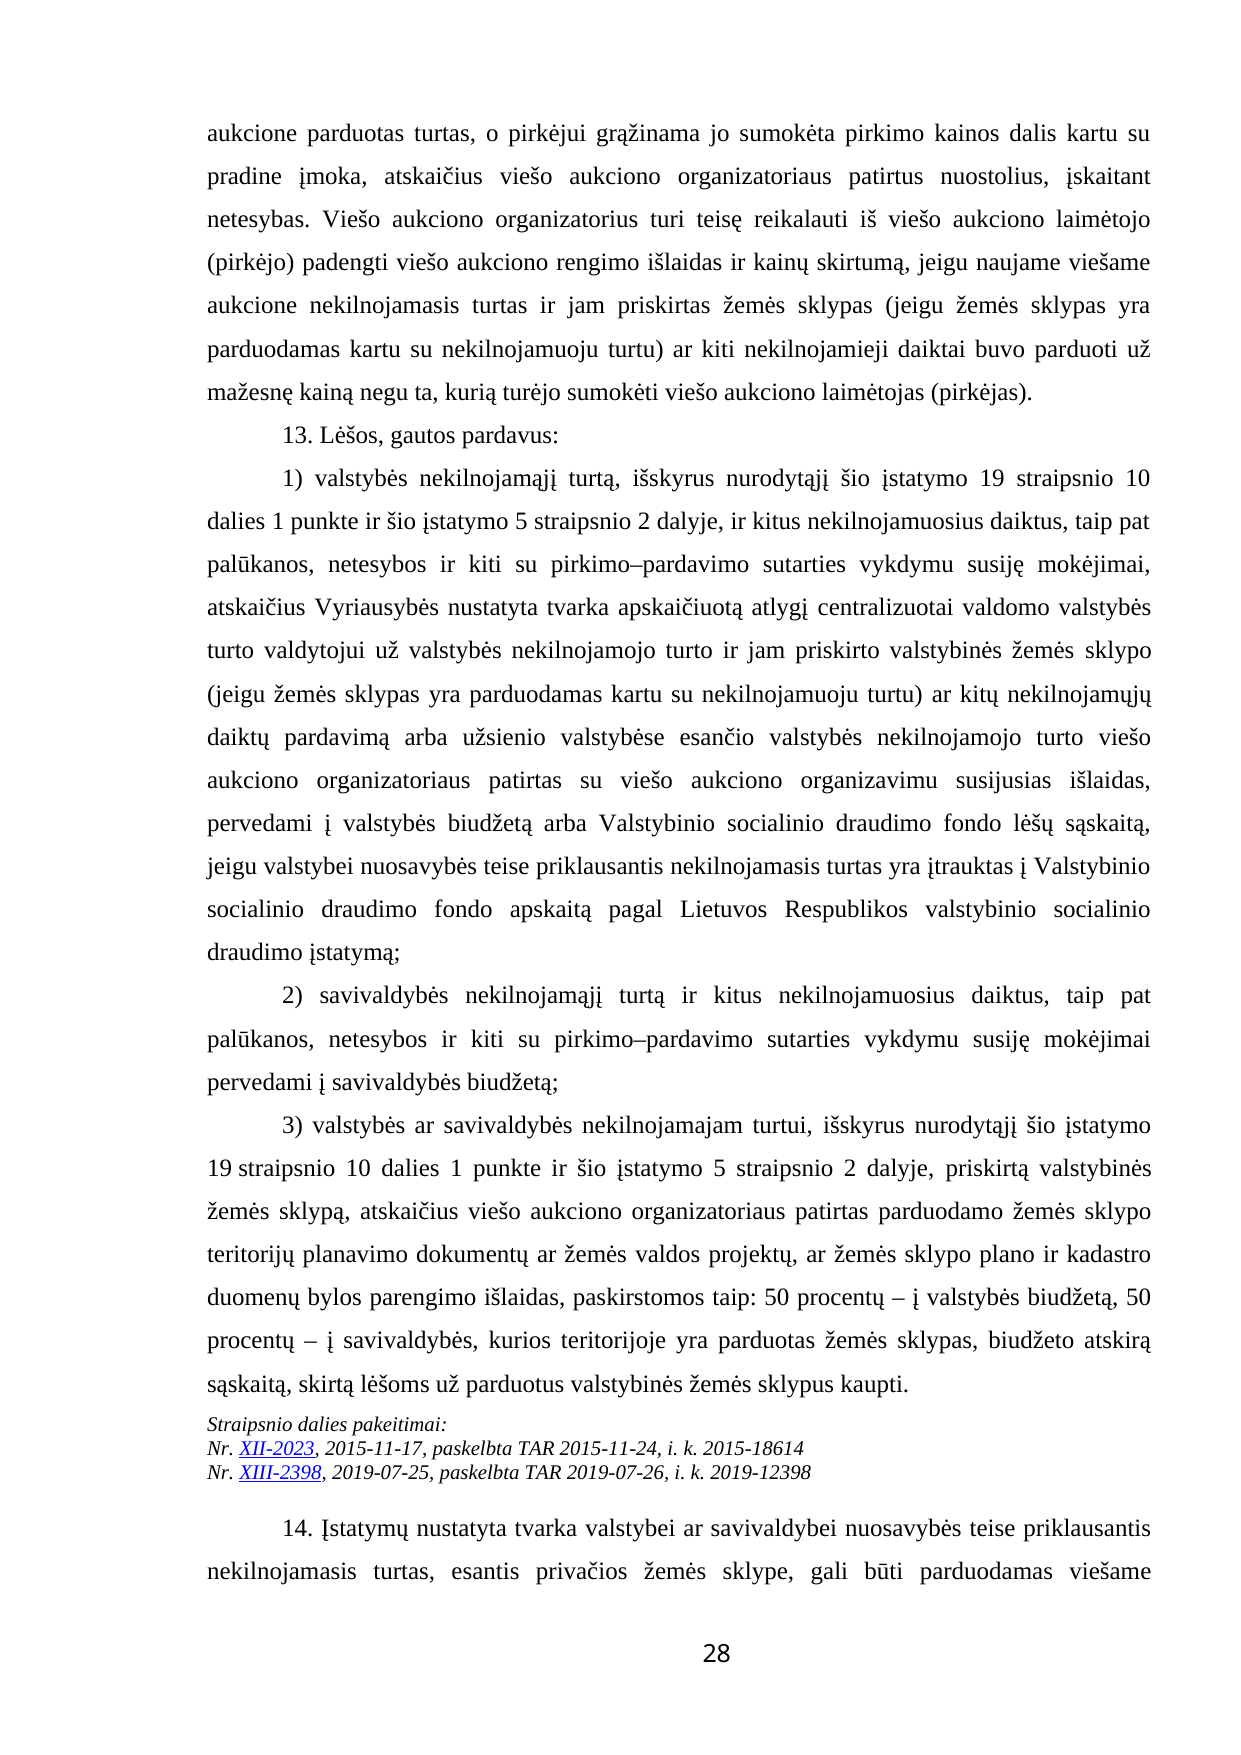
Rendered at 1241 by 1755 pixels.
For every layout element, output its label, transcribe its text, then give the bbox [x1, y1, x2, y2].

text 3) valstybės ar savivaldybės nekilnojamajam turtui, išskyrus nurodytąjį šio įstatymo 19 straipsnio 10 dalies 1 punkte ir šio įstatymo 5 straipsnio 2 dalyje, priskirtą valstybinės žemės sklypą, atskaičius viešo aukciono organizatoriaus patirtas parduodamo žemės sklypo teritorijų planavimo dokumentų ar žemės valdos projektų, ar žemės sklypo plano ir kadastro duomenų bylos parengimo išlaidas, paskirstomos taip: 50 procentų – į valstybės biudžetą, 50 procentų – į savivaldybės, kurios teritorijoje yra parduotas žemės sklypas, biudžeto atskirą sąskaitą, skirtą lėšoms už parduotus valstybinės žemės sklypus kaupti. [207, 1110, 1152, 1397]
text Nr. XII-2023, 2015-11-17, paskelbta TAR 2015-11-24, i. k. 2015-18614 [207, 1436, 1152, 1460]
text Straipsnio dalies pakeitimai: [207, 1412, 1152, 1436]
text Nr. XIII-2398, 2019-07-25, paskelbta TAR 2019-07-26, i. k. 2019-12398 [207, 1460, 1152, 1484]
text aukcione parduotas turtas, o pirkėjui grąžinama jo sumokėta pirkimo kainos dalis kartu su pradine įmoka, atskaičius viešo aukciono organizatoriaus patirtus nuostolius, įskaitant netesybas. Viešo aukciono organizatorius turi teisę reikalauti iš viešo aukciono laimėtojo (pirkėjo) padengti viešo aukciono rengimo išlaidas ir kainų skirtumą, jeigu naujame viešame aukcione nekilnojamasis turtas ir jam priskirtas žemės sklypas (jeigu žemės sklypas yra parduodamas kartu su nekilnojamuoju turtu) ar kiti nekilnojamieji daiktai buvo parduoti už mažesnę kainą negu ta, kurią turėjo sumokėti viešo aukciono laimėtojas (pirkėjas). [207, 118, 1152, 406]
text 14. Įstatymų nustatyta tvarka valstybei ar savivaldybei nuosavybės teise priklausantis nekilnojamasis turtas, esantis privačios žemės sklype, gali būti parduodamas viešame [207, 1513, 1152, 1585]
text 2) savivaldybės nekilnojamąjį turtą ir kitus nekilnojamuosius daiktus, taip pat palūkanos, netesybos ir kiti su pirkimo–pardavimo sutarties vykdymu susiję mokėjimai pervedami į savivaldybės biudžetą; [207, 981, 1152, 1096]
text 13. Lėšos, gautos pardavus: [207, 420, 1152, 449]
text 1) valstybės nekilnojamąjį turtą, išskyrus nurodytąjį šio įstatymo 19 straipsnio 10 dalies 1 punkte ir šio įstatymo 5 straipsnio 2 dalyje, ir kitus nekilnojamuosius daiktus, taip pat palūkanos, netesybos ir kiti su pirkimo–pardavimo sutarties vykdymu susiję mokėjimai, atskaičius Vyriausybės nustatyta tvarka apskaičiuotą atlygį centralizuotai valdomo valstybės turto valdytojui už valstybės nekilnojamojo turto ir jam priskirto valstybinės žemės sklypo (jeigu žemės sklypas yra parduodamas kartu su nekilnojamuoju turtu) ar kitų nekilnojamųjų daiktų pardavimą arba užsienio valstybėse esančio valstybės nekilnojamojo turto viešo aukciono organizatoriaus patirtas su viešo aukciono organizavimu susijusias išlaidas, pervedami į valstybės biudžetą arba Valstybinio socialinio draudimo fondo lėšų sąskaitą, jeigu valstybei nuosavybės teise priklausantis nekilnojamasis turtas yra įtrauktas į Valstybinio socialinio draudimo fondo apskaitą pagal Lietuvos Respublikos valstybinio socialinio draudimo įstatymą; [207, 463, 1152, 966]
